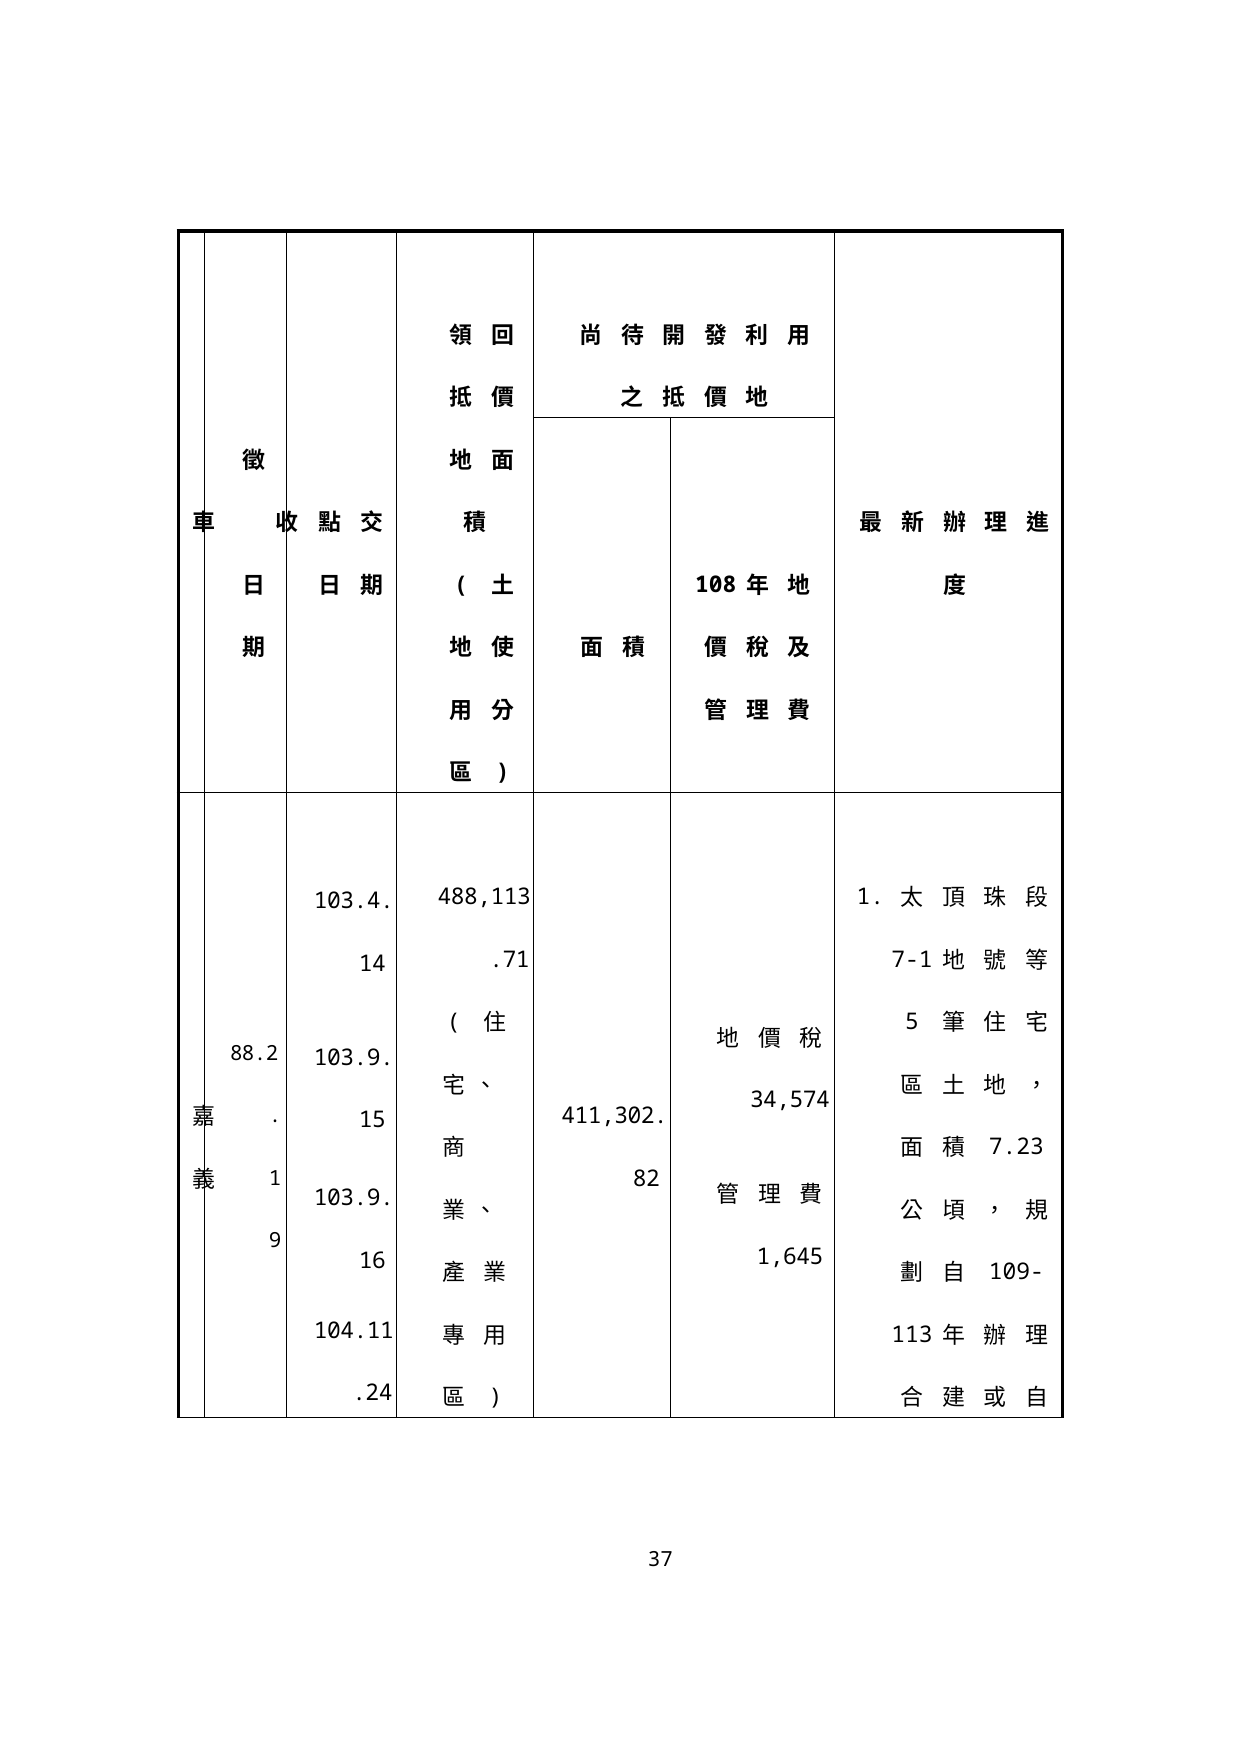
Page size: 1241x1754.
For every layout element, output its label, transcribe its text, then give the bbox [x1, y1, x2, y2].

table_cell 面積 [534, 418, 670, 792]
table_cell 1.太頂珠段7-1地號等5筆住宅區土地，面積7.23公頃，規劃自109-113年辦理合建或自 [835, 793, 1061, 1417]
table_cell 嘉義 [180, 793, 204, 1417]
table_cell 103.4.14 103.9.15 103.9.16 104.11.24 [287, 793, 396, 1417]
table_header 徵收 日期 [205, 233, 286, 792]
table_cell 地價稅34,574 管理費1,645 [671, 793, 834, 1417]
table_cell 411,302.82 [534, 793, 670, 1417]
table_header 點交日期 [287, 233, 396, 792]
table_header 尚待開發利用之抵價地 [534, 233, 834, 417]
table_header 最新辦理進度 [835, 233, 1061, 792]
table_cell 108年地價稅及管理費 [671, 418, 834, 792]
table_cell 488,113.71 (住宅、商業、產業專用區) [397, 793, 533, 1417]
table_header 領回抵價地面積(土地使用分區) [397, 233, 533, 792]
table_header 車站 [180, 233, 204, 792]
table_cell 88.2.19 [205, 793, 286, 1417]
